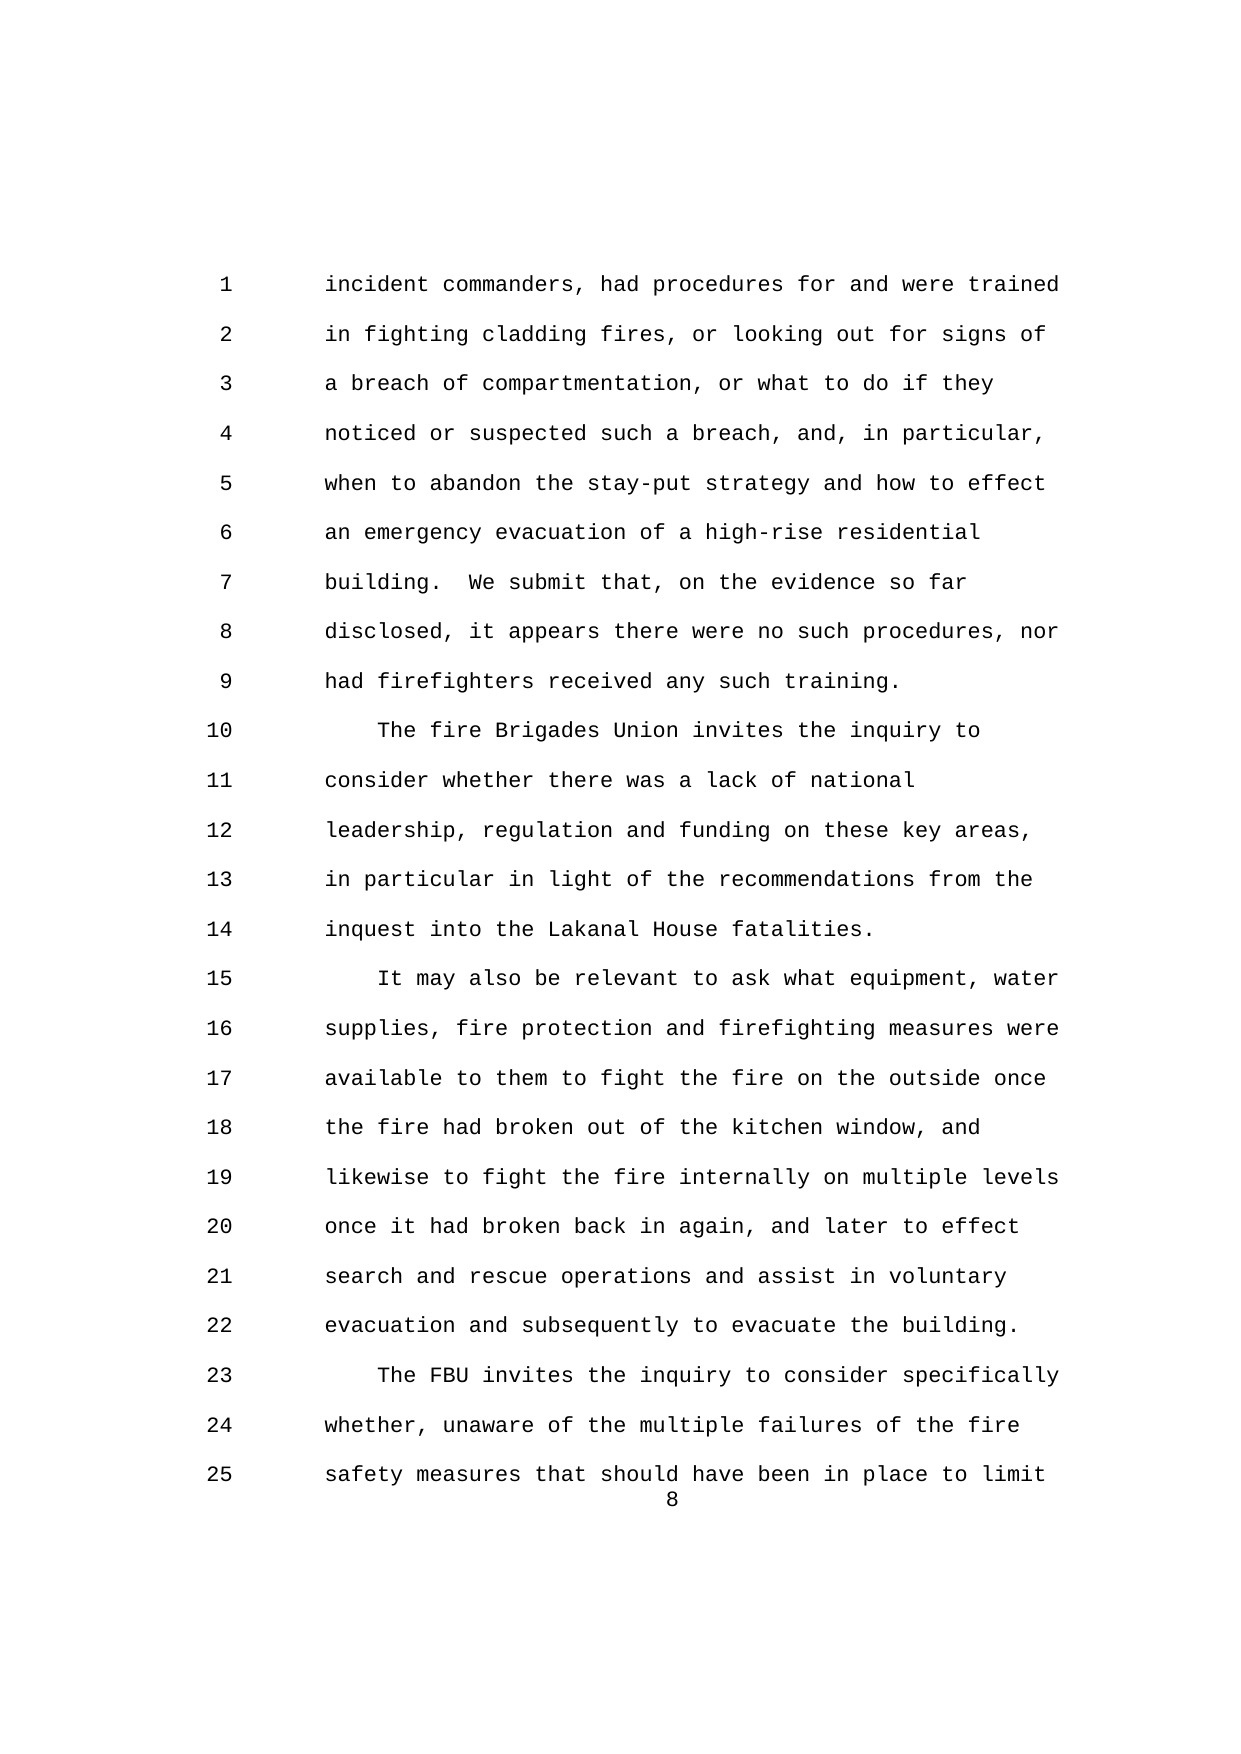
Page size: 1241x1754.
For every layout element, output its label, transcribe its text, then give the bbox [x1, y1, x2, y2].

text 4 noticed or suspected such a breach, and, in particular, [75, 422, 1165, 447]
text 9 had firefighters received any such training. [75, 670, 1165, 695]
text 7 building. We submit that, on the evidence so far [75, 571, 1165, 596]
text 23 The FBU invites the inquiry to consider specifically [75, 1364, 1165, 1389]
text 17 available to them to fight the fire on the outside once [75, 1067, 1165, 1091]
text 1 incident commanders, had procedures for and were trained [75, 273, 1165, 298]
text 8 [75, 1488, 1165, 1513]
text 25 safety measures that should have been in place to limit [75, 1463, 1165, 1488]
text 22 evacuation and subsequently to evacuate the building. [75, 1314, 1165, 1339]
text 5 when to abandon the stay-put strategy and how to effect [75, 472, 1165, 496]
text 24 whether, unaware of the multiple failures of the fire [75, 1414, 1165, 1438]
text 13 in particular in light of the recommendations from the [75, 868, 1165, 893]
text 15 It may also be relevant to ask what equipment, water [75, 967, 1165, 992]
text 8 disclosed, it appears there were no such procedures, nor [75, 620, 1165, 645]
text 19 likewise to fight the fire internally on multiple levels [75, 1166, 1165, 1191]
text 12 leadership, regulation and funding on these key areas, [75, 819, 1165, 843]
text 6 an emergency evacuation of a high-rise residential [75, 521, 1165, 546]
text 18 the fire had broken out of the kitchen window, and [75, 1116, 1165, 1141]
text 20 once it had broken back in again, and later to effect [75, 1215, 1165, 1240]
text 2 in fighting cladding fires, or looking out for signs of [75, 323, 1165, 348]
text 16 supplies, fire protection and firefighting measures were [75, 1017, 1165, 1042]
text 10 The fire Brigades Union invites the inquiry to [75, 719, 1165, 744]
text 14 inquest into the Lakanal House fatalities. [75, 918, 1165, 943]
text 21 search and rescue operations and assist in voluntary [75, 1265, 1165, 1290]
text 3 a breach of compartmentation, or what to do if they [75, 372, 1165, 397]
text 11 consider whether there was a lack of national [75, 769, 1165, 794]
